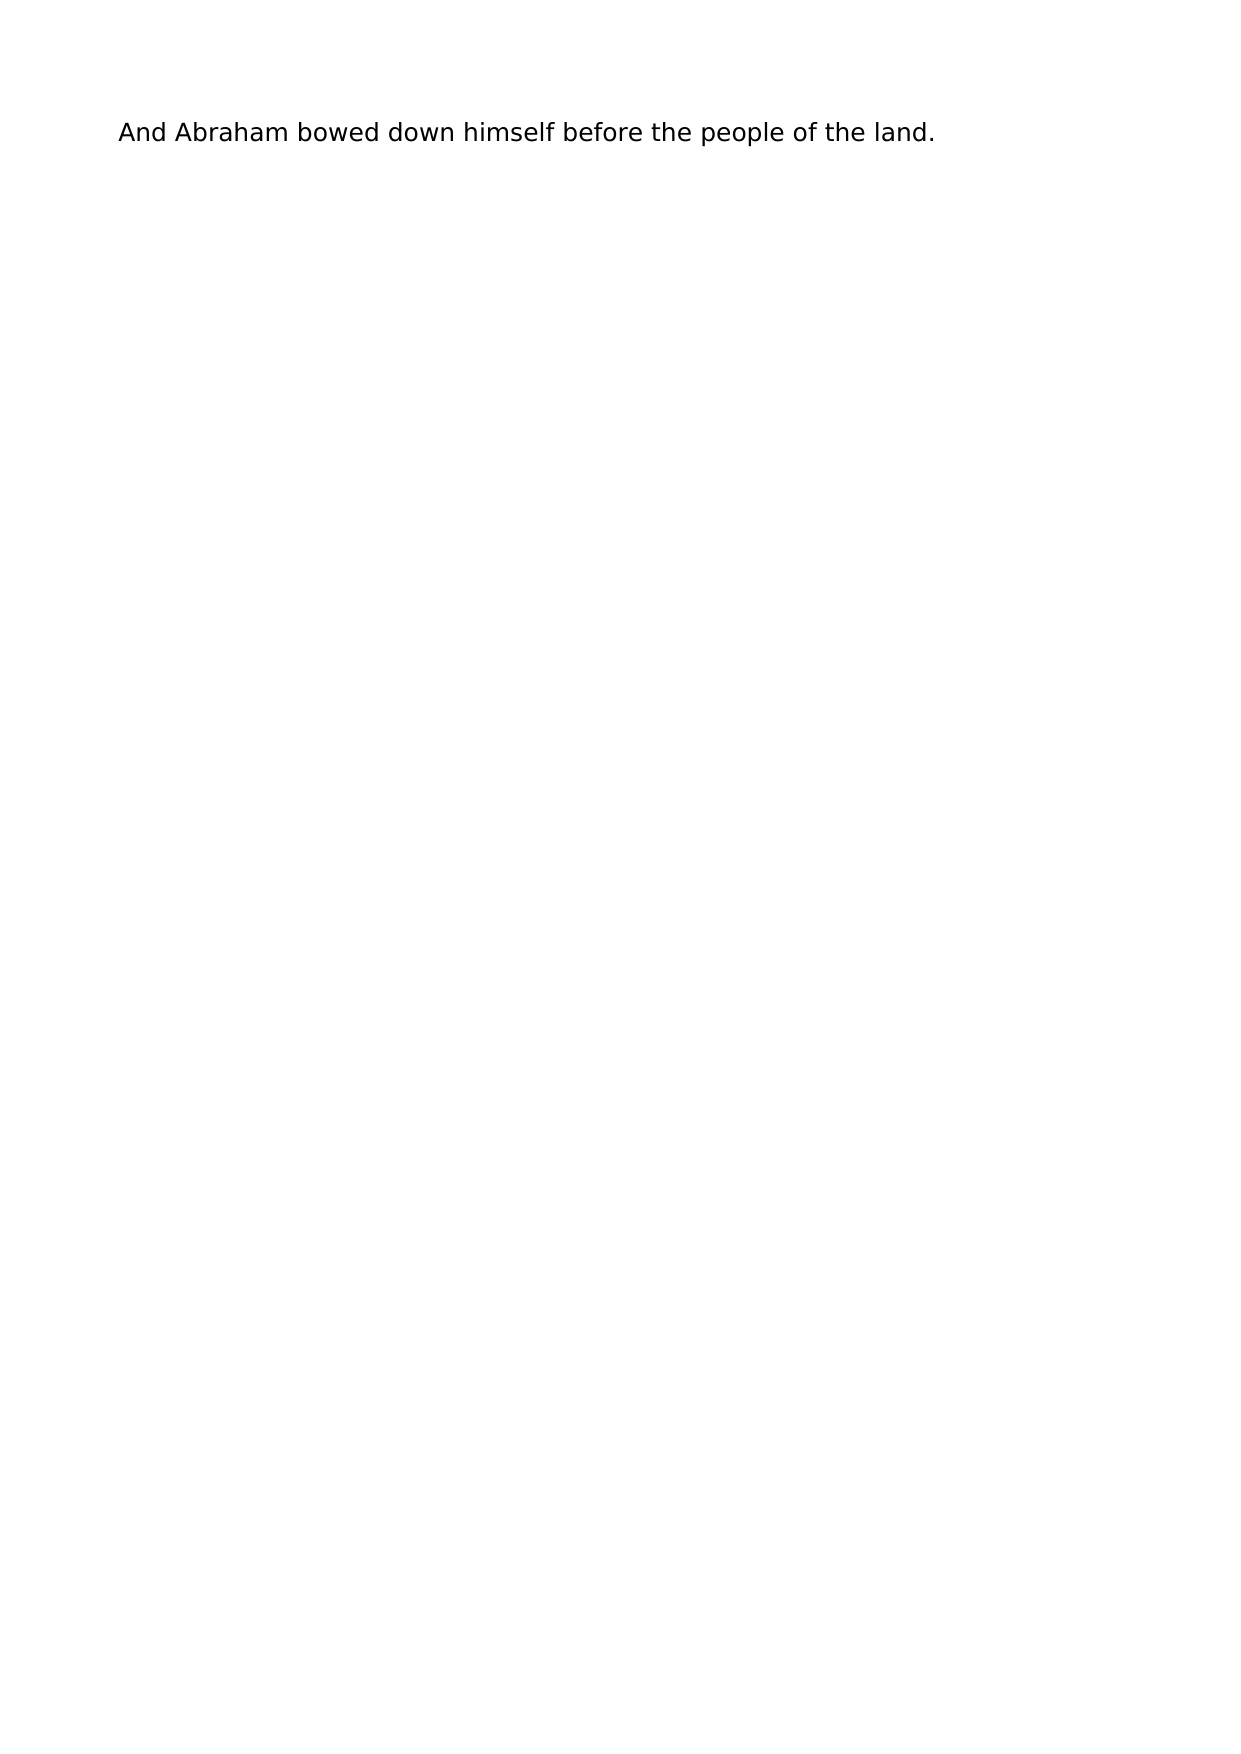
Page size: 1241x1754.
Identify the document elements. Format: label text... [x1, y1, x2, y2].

text And Abraham bowed down himself before the people of the land. [118, 118, 1122, 147]
